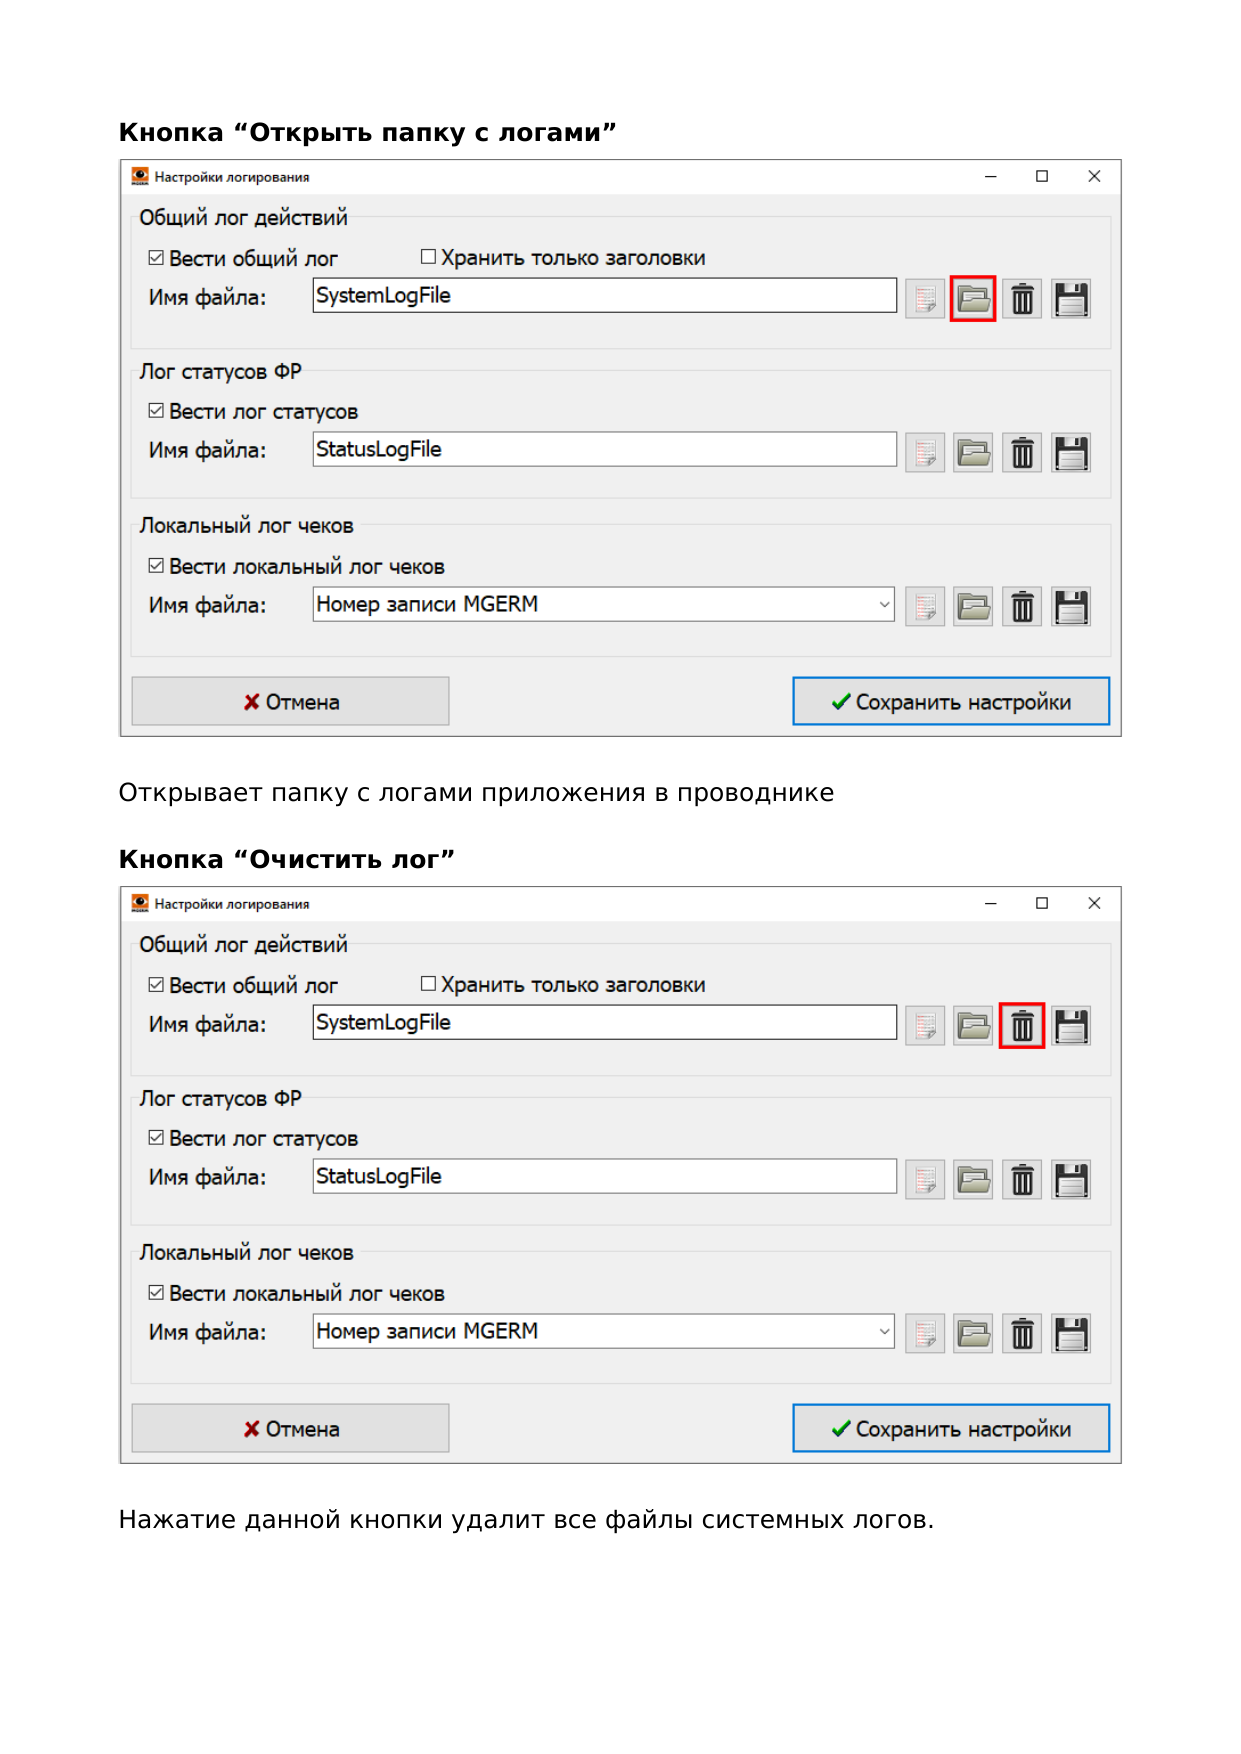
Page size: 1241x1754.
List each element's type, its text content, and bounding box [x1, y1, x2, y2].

picture [118, 886, 1123, 1464]
subtitle Кнопка “Открыть папку с логами” [118, 118, 1122, 147]
subtitle Кнопка “Очистить лог” [118, 845, 1122, 874]
picture [118, 159, 1123, 737]
text Нажатие данной кнопки удалит все файлы системных логов. [118, 1506, 1122, 1535]
text Открывает папку с логами приложения в проводнике [118, 778, 1122, 808]
